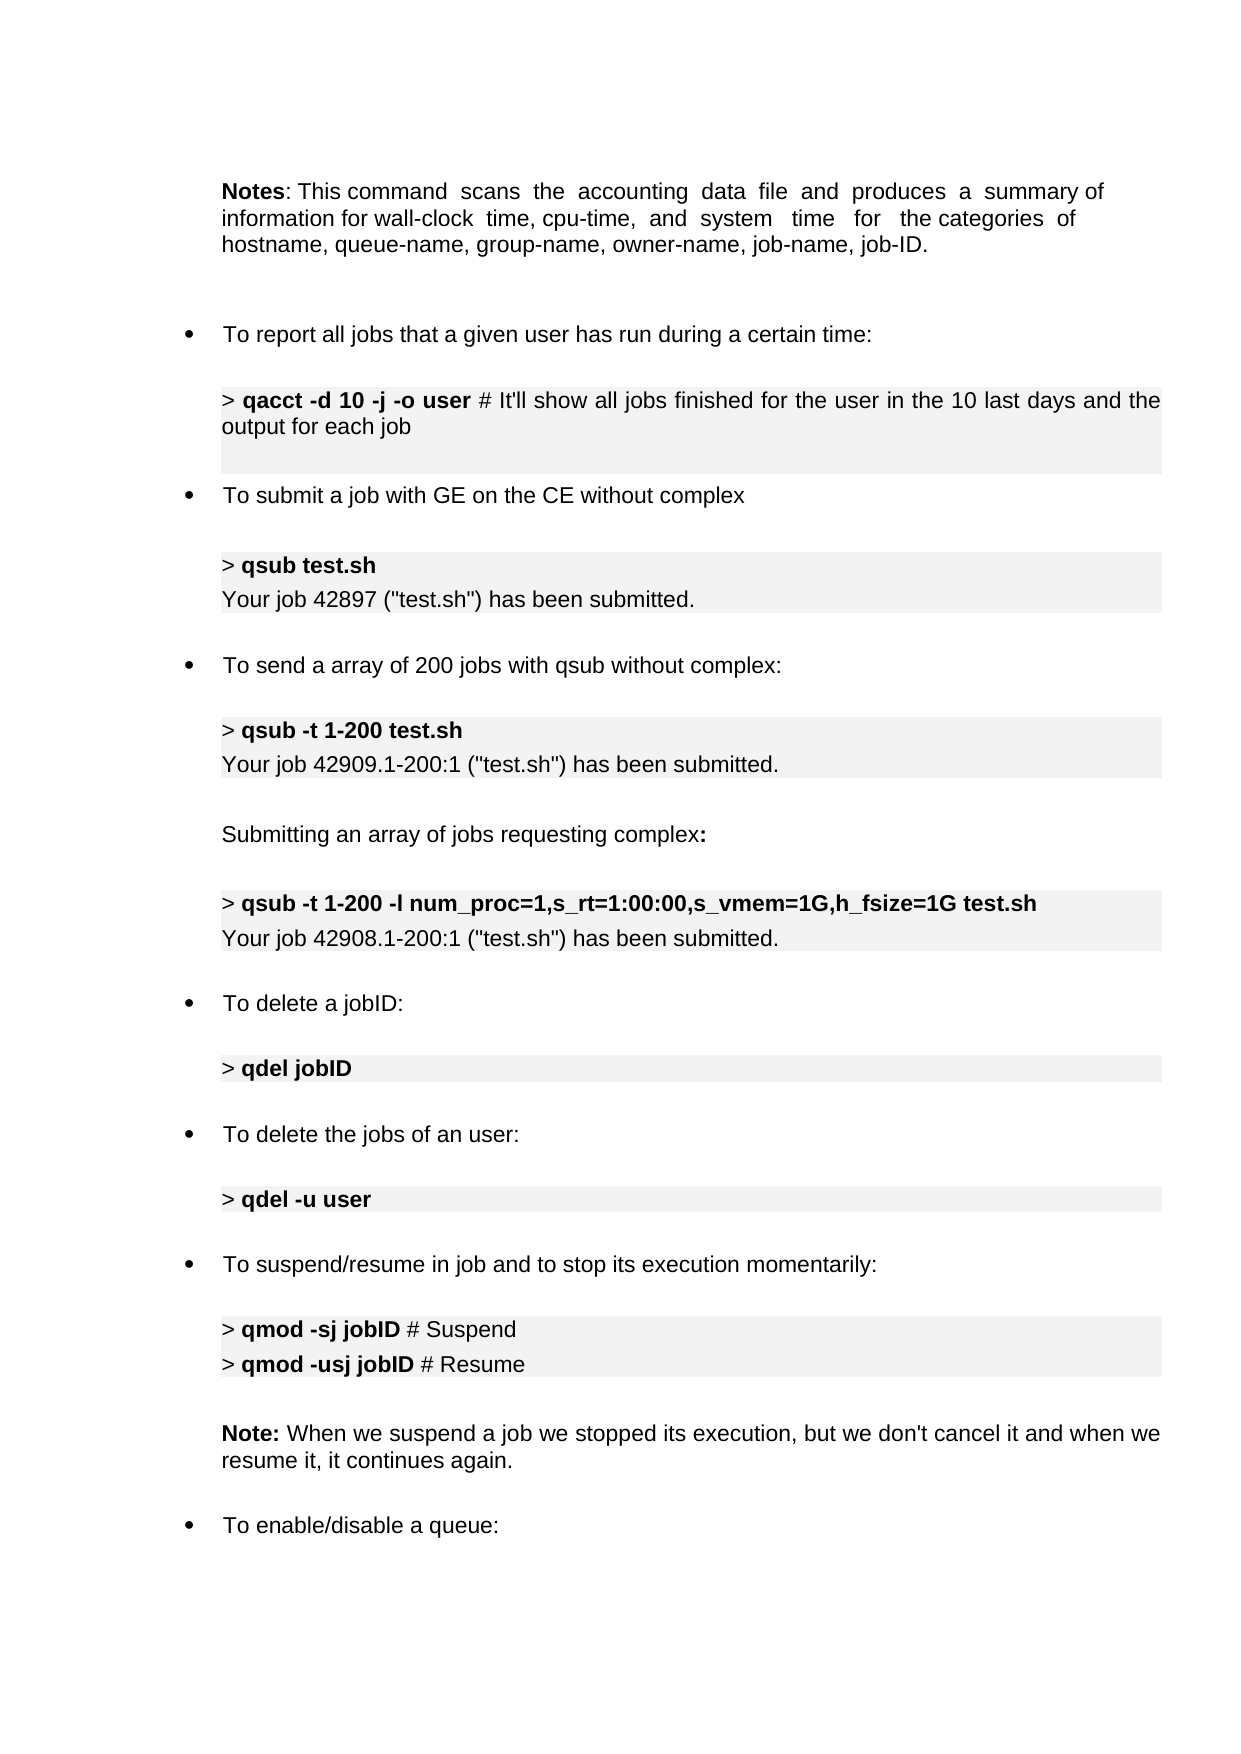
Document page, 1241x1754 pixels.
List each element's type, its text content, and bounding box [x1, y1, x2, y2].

list To enable/disable a queue: [185, 1512, 1162, 1538]
text > qdel -u user [221, 1186, 1162, 1212]
list To suspend/resume in job and to stop its execution momentarily: [185, 1251, 1162, 1277]
text Note: When we suspend a job we stopped its execution, but we don't cancel it and when we resume it, it continues again. [221, 1420, 1162, 1473]
text Your job 42897 ("test.sh") has been submitted. [221, 586, 1162, 613]
list To submit a job with GE on the CE without complex [185, 482, 1162, 509]
list To send a array of 200 jobs with qsub without complex: [185, 652, 1162, 678]
text > qsub -t 1-200 -l num_proc=1,s_rt=1:00:00,s_vmem=1G,h_fsize=1G test.sh [221, 890, 1162, 917]
text > qsub test.sh [221, 552, 1162, 578]
text Notes: This command scans the accounting data file and produces a summary of information for wall-clock time, cpu-time, and system time for the categories of hostname, queue-name, group-name, owner-name, job-name, job-ID. [221, 178, 1162, 257]
text Your job 42909.1-200:1 ("test.sh") has been submitted. [221, 751, 1162, 778]
text > qmod -sj jobID # Suspend [221, 1316, 1162, 1342]
list To report all jobs that a given user has run during a certain time: [185, 321, 1162, 348]
text > qsub -t 1-200 test.sh [221, 717, 1162, 743]
text > qmod -usj jobID # Resume [221, 1351, 1162, 1377]
text > qdel jobID [221, 1055, 1162, 1082]
list To delete a jobID: [185, 990, 1162, 1016]
list To delete the jobs of an user: [185, 1121, 1162, 1147]
text Submitting an array of jobs requesting complex: [221, 821, 1162, 847]
text > qacct -d 10 -j -o user # It'll show all jobs finished for the user in the 10 last days and the output for each job [221, 387, 1162, 439]
text Your job 42908.1-200:1 ("test.sh") has been submitted. [221, 925, 1162, 951]
